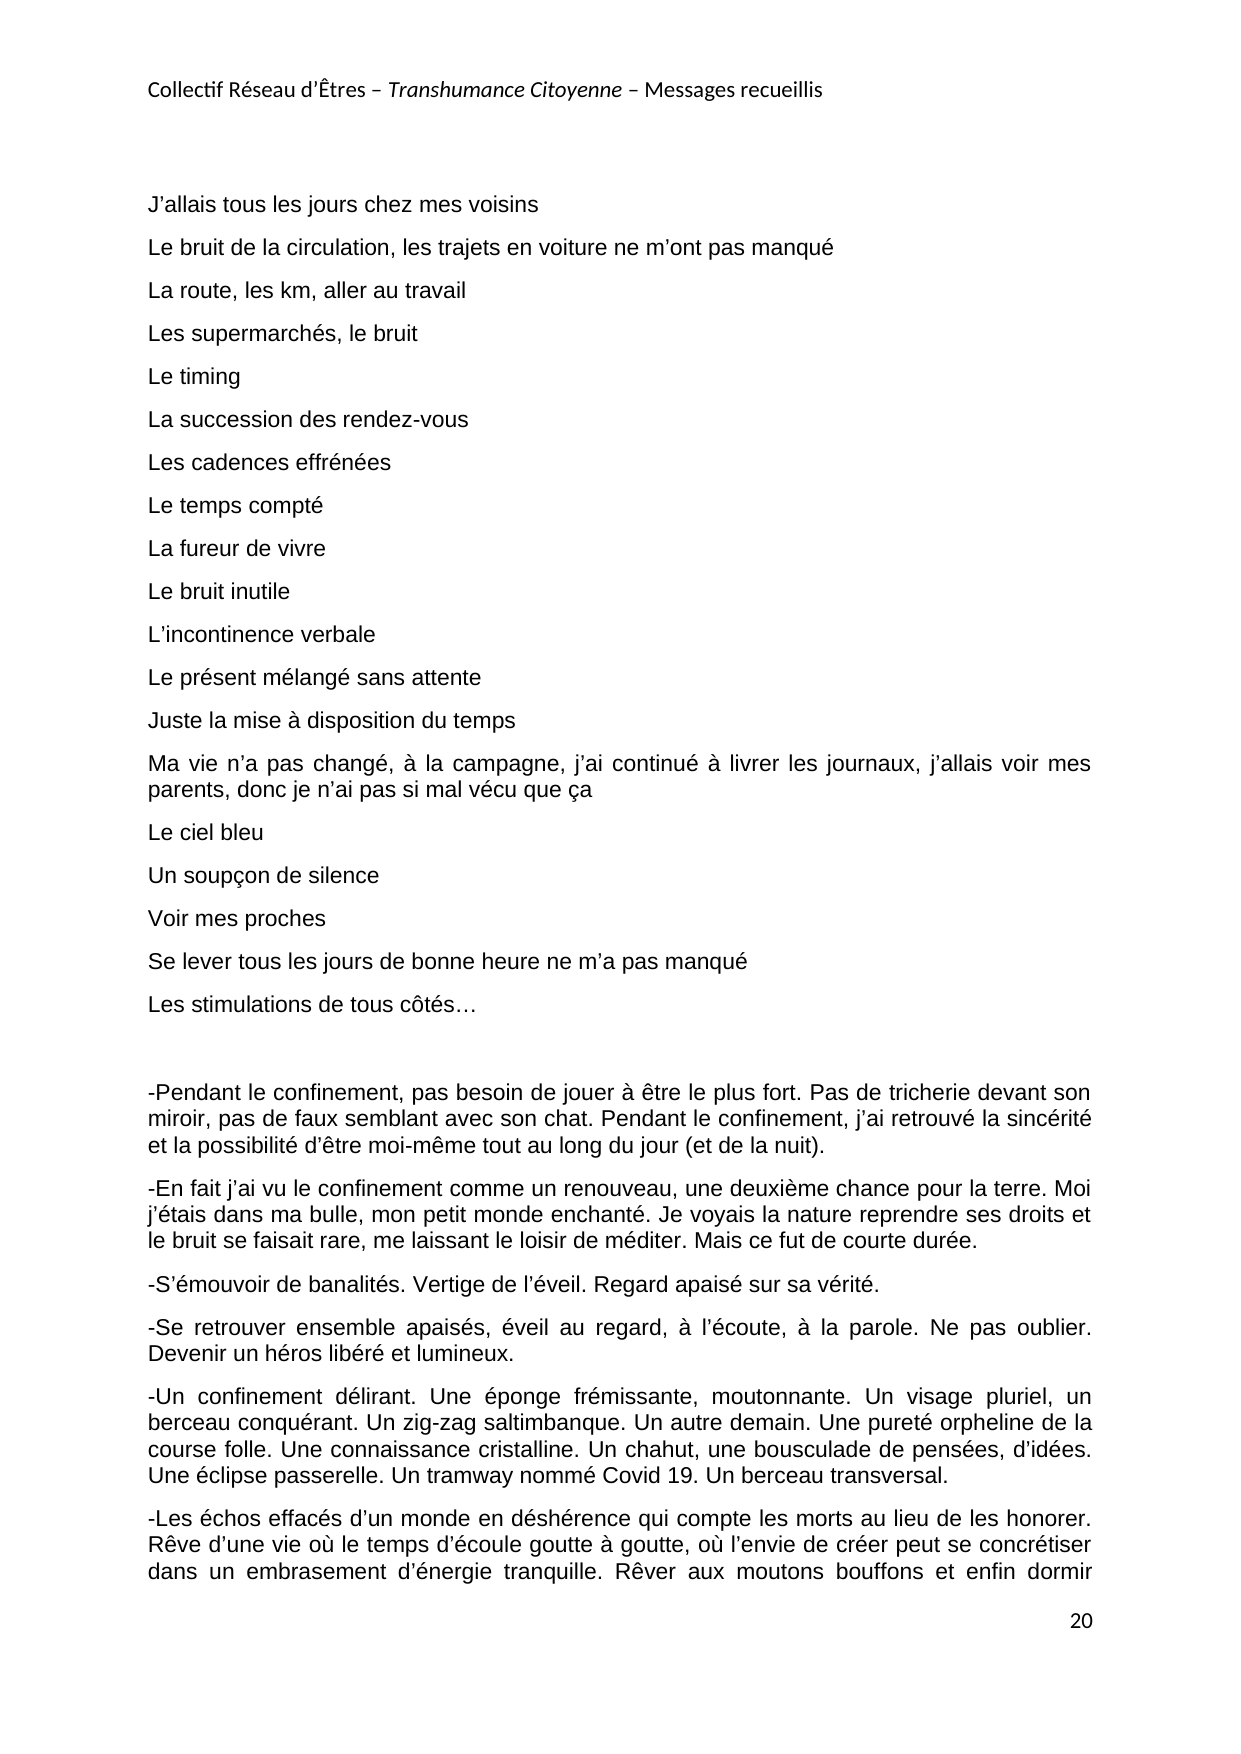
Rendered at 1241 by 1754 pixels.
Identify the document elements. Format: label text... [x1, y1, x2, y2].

text Un soupçon de silence [148, 862, 1093, 889]
text L’incontinence verbale [148, 621, 1093, 647]
text -S’émouvoir de banalités. Vertige de l’éveil. Regard apaisé sur sa vérité. [148, 1271, 1093, 1297]
text -Pendant le confinement, pas besoin de jouer à être le plus fort. Pas de tricherie devant son miroir, pas de faux semblant avec son chat. Pendant le confinement, j’ai retrouvé la sincérité et la possibilité d’être moi-même tout au long du jour (et de la nuit). [148, 1079, 1093, 1158]
text Le bruit de la circulation, les trajets en voiture ne m’ont pas manqué [148, 234, 1093, 260]
text -Se retrouver ensemble apaisés, éveil au regard, à l’écoute, à la parole. Ne pas oublier. Devenir un héros libéré et lumineux. [148, 1313, 1093, 1366]
text La fureur de vivre [148, 535, 1093, 561]
text Le temps compté [148, 492, 1093, 518]
text J’allais tous les jours chez mes voisins [148, 191, 1093, 217]
text -En fait j’ai vu le confinement comme un renouveau, une deuxième chance pour la terre. Moi j’étais dans ma bulle, mon petit monde enchanté. Je voyais la nature reprendre ses droits et le bruit se faisait rare, me laissant le loisir de méditer. Mais ce fut de courte durée. [148, 1175, 1093, 1254]
text La succession des rendez-vous [148, 406, 1093, 432]
text Le présent mélangé sans attente [148, 664, 1093, 690]
text Voir mes proches [148, 905, 1093, 932]
text La route, les km, aller au travail [148, 277, 1093, 303]
text Juste la mise à disposition du temps [148, 707, 1093, 733]
text Les cadences effrénées [148, 449, 1093, 475]
text Le bruit inutile [148, 578, 1093, 604]
text Se lever tous les jours de bonne heure ne m’a pas manqué [148, 948, 1093, 975]
text Le timing [148, 363, 1093, 389]
text Les stimulations de tous côtés… [148, 991, 1093, 1018]
text -Les échos effacés d’un monde en déshérence qui compte les morts au lieu de les honorer. Rêve d’une vie où le temps d’écoule goutte à goutte, où l’envie de créer peut se concrétiser dans un embrasement d’énergie tranquille. Rêver aux moutons bouffons et enfin dormir [148, 1505, 1093, 1584]
text Ma vie n’a pas changé, à la campagne, j’ai continué à livrer les journaux, j’allais voir mes parents, donc je n’ai pas si mal vécu que ça [148, 750, 1093, 803]
text Le ciel bleu [148, 819, 1093, 846]
text -Un confinement délirant. Une éponge frémissante, moutonnante. Un visage pluriel, un berceau conquérant. Un zig-zag saltimbanque. Un autre demain. Une pureté orpheline de la course folle. Une connaissance cristalline. Un chahut, une bousculade de pensées, d’idées. Une éclipse passerelle. Un tramway nommé Covid 19. Un berceau transversal. [148, 1383, 1093, 1488]
text Les supermarchés, le bruit [148, 320, 1093, 346]
